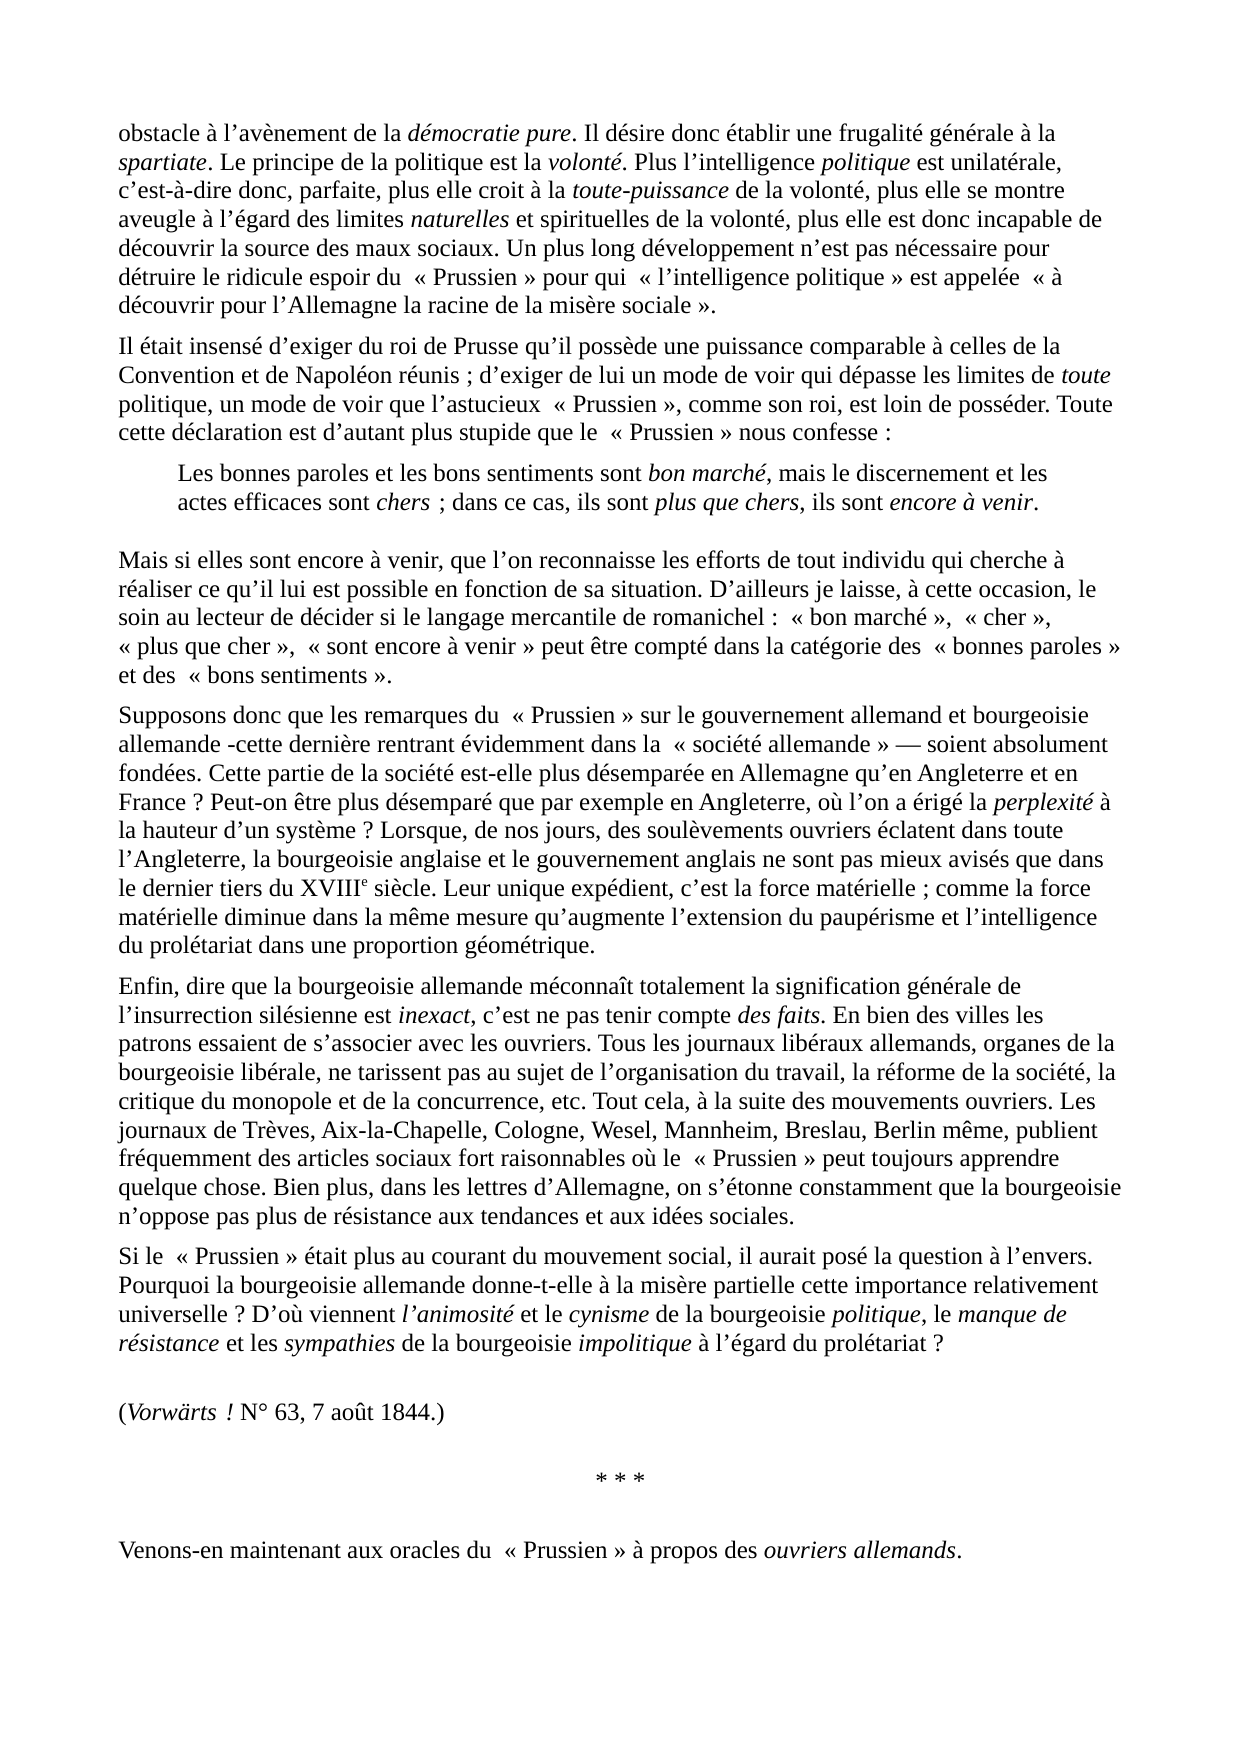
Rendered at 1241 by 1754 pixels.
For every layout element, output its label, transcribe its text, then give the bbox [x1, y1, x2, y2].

text Enfin, dire que la bourgeoisie allemande méconnaît totalement la signification générale de l’insurrection silésienne est inexact, c’est ne pas tenir compte des faits. En bien des villes les patrons essaient de s’associer avec les ouvriers. Tous les journaux libéraux allemands, organes de la bourgeoisie libérale, ne tarissent pas au sujet de l’organisation du travail, la réforme de la société, la critique du monopole et de la concurrence, etc. Tout cela, à la suite des mouvements ouvriers. Les journaux de Trèves, Aix-la-Chapelle, Cologne, Wesel, Mannheim, Breslau, Berlin même, publient fréquemment des articles sociaux fort raisonnables où le « Prussien » peut toujours apprendre quelque chose. Bien plus, dans les lettres d’Allemagne, on s’étonne constamment que la bourgeoisie n’oppose pas plus de résistance aux tendances et aux idées sociales. [118, 971, 1122, 1230]
text Supposons donc que les remarques du « Prussien » sur le gouvernement allemand et bourgeoisie allemande -cette dernière rentrant évidemment dans la « société allemande » — soient absolument fondées. Cette partie de la société est-elle plus désemparée en Allemagne qu’en Angleterre et en France ? Peut-on être plus désemparé que par exemple en Angleterre, où l’on a érigé la perplexité à la hauteur d’un système ? Lorsque, de nos jours, des soulèvements ouvriers éclatent dans toute l’Angleterre, la bourgeoisie anglaise et le gouvernement anglais ne sont pas mieux avisés que dans le dernier tiers du XVIIIe siècle. Leur unique expédient, c’est la force matérielle ; comme la force matérielle diminue dans la même mesure qu’augmente l’extension du paupérisme et l’intelligence du prolétariat dans une proportion géométrique. [118, 700, 1122, 959]
text * * * [118, 1466, 1122, 1495]
text Les bonnes paroles et les bons sentiments sont bon marché, mais le discernement et les actes efficaces sont chers ; dans ce cas, ils sont plus que chers, ils sont encore à venir. [177, 458, 1063, 515]
text Il était insensé d’exiger du roi de Prusse qu’il possède une puissance comparable à celles de la Convention et de Napoléon réunis ; d’exiger de lui un mode de voir qui dépasse les limites de toute politique, un mode de voir que l’astucieux « Prussien », comme son roi, est loin de posséder. Toute cette déclaration est d’autant plus stupide que le « Prussien » nous confesse : [118, 331, 1122, 446]
text (Vorwärts ! N° 63, 7 août 1844.) [118, 1397, 1122, 1454]
text Mais si elles sont encore à venir, que l’on reconnaisse les efforts de tout individu qui cherche à réaliser ce qu’il lui est possible en fonction de sa situation. D’ailleurs je laisse, à cette occasion, le soin au lecteur de décider si le langage mercantile de romanichel : « bon marché », « cher », « plus que cher », « sont encore à venir » peut être compté dans la catégorie des « bonnes paroles » et des « bons sentiments ». [118, 545, 1122, 689]
text obstacle à l’avènement de la démocratie pure. Il désire donc établir une frugalité générale à la spartiate. Le principe de la politique est la volonté. Plus l’intelligence politique est unilatérale, c’est-à-dire donc, parfaite, plus elle croit à la toute-puissance de la volonté, plus elle se montre aveugle à l’égard des limites naturelles et spirituelles de la volonté, plus elle est donc incapable de découvrir la source des maux sociaux. Un plus long développement n’est pas nécessaire pour détruire le ridicule espoir du « Prussien » pour qui « l’intelligence politique » est appelée « à découvrir pour l’Allemagne la racine de la misère sociale ». [118, 118, 1122, 319]
text Venons-en maintenant aux oracles du « Prussien » à propos des ouvriers allemands. [118, 1507, 1122, 1564]
text Si le « Prussien » était plus au courant du mouvement social, il aurait posé la question à l’envers. Pourquoi la bourgeoisie allemande donne-t-elle à la misère partielle cette importance relativement universelle ? D’où viennent l’animosité et le cynisme de la bourgeoisie politique, le manque de résistance et les sympathies de la bourgeoisie impolitique à l’égard du prolétariat ? [118, 1241, 1122, 1385]
